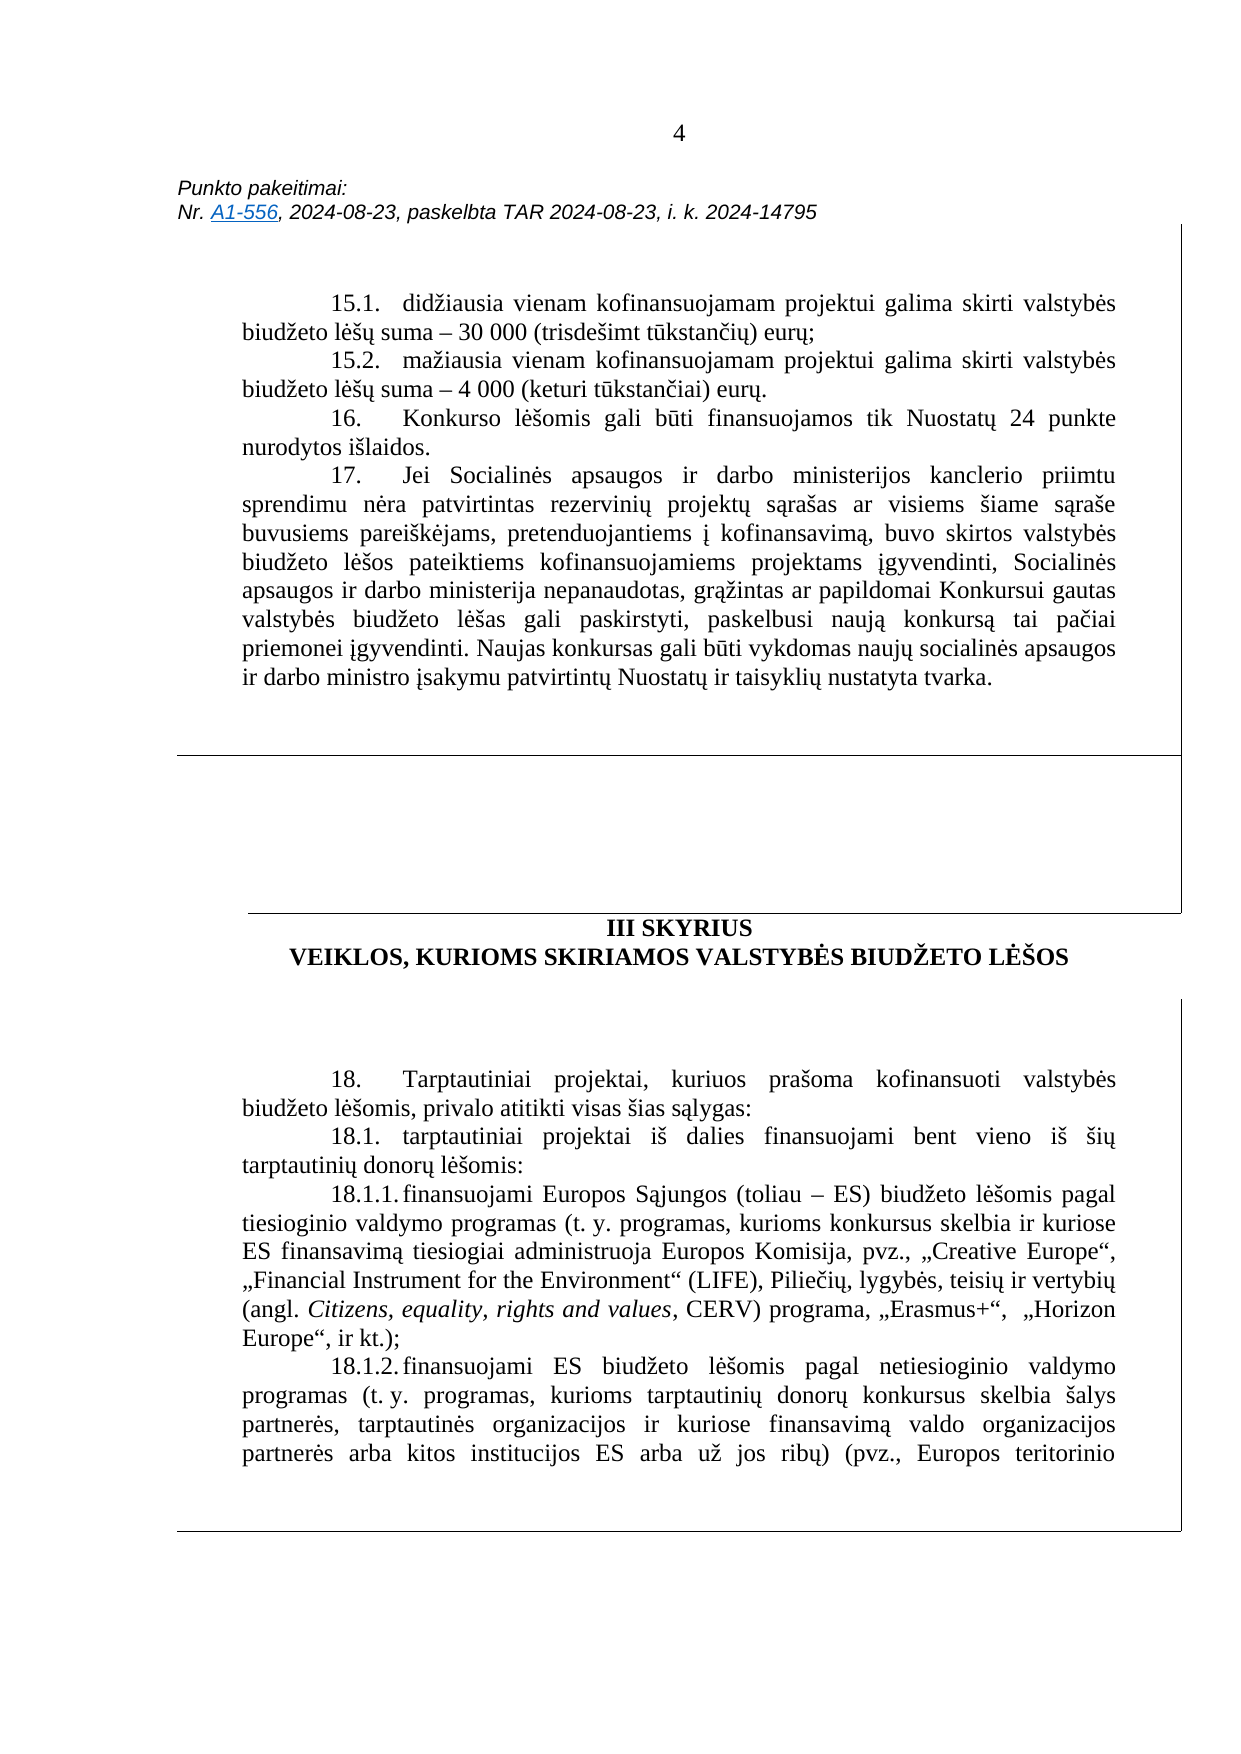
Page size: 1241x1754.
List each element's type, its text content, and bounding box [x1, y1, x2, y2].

text 17. Jei Socialinės apsaugos ir darbo ministerijos kanclerio priimtu sprendimu nėra patvirtintas rezervinių projektų sąrašas ar visiems šiame sąraše buvusiems pareiškėjams, pretenduojantiems į kofinansavimą, buvo skirtos valstybės biudžeto lėšos pateiktiems kofinansuojamiems projektams įgyvendinti, Socialinės apsaugos ir darbo ministerija nepanaudotas, grąžintas ar papildomai Konkursui gautas valstybės biudžeto lėšas gali paskirstyti, paskelbusi naują konkursą tai pačiai priemonei įgyvendinti. Naujas konkursas gali būti vykdomas naujų socialinės apsaugos ir darbo ministro įsakymu patvirtintų Nuostatų ir taisyklių nustatyta tvarka. [177, 461, 1181, 755]
text 18.1.2. finansuojami ES biudžeto lėšomis pagal netiesioginio valdymo programas (t. y. programas, kurioms tarptautinių donorų konkursus skelbia šalys partnerės, tarptautinės organizacijos ir kuriose finansavimą valdo organizacijos partnerės arba kitos institucijos ES arba už jos ribų) (pvz., Europos teritorinio [177, 1351, 1181, 1531]
text III SKYRIUS [177, 913, 1181, 942]
text 18.1. tarptautiniai projektai iš dalies finansuojami bent vieno iš šių tarptautinių donorų lėšomis: [177, 1121, 1181, 1179]
text 15.1. didžiausia vienam kofinansuojamam projektui galima skirti valstybės biudžeto lėšų suma – 30 000 (trisdešimt tūkstančių) eurų; [177, 223, 1181, 346]
text 15.2. mažiausia vienam kofinansuojamam projektui galima skirti valstybės biudžeto lėšų suma – 4 000 (keturi tūkstančiai) eurų. [177, 346, 1181, 403]
text 18. Tarptautiniai projektai, kuriuos prašoma kofinansuoti valstybės biudžeto lėšomis, privalo atitikti visas šias sąlygas: [177, 999, 1181, 1121]
text 18.1.1. finansuojami Europos Sąjungos (toliau – ES) biudžeto lėšomis pagal tiesioginio valdymo programas (t. y. programas, kurioms konkursus skelbia ir kuriose ES finansavimą tiesiogiai administruoja Europos Komisija, pvz., „Creative Europe“, „Financial Instrument for the Environment“ (LIFE), Piliečių, lygybės, teisių ir vertybių (angl. Citizens, equality, rights and values, CERV) programa, „Erasmus+“, „Horizon Europe“, ir kt.); [177, 1179, 1181, 1351]
text Nr. A1-556, 2024-08-23, paskelbta TAR 2024-08-23, i. k. 2024-14795 [177, 199, 1181, 223]
text 16. Konkurso lėšomis gali būti finansuojamos tik Nuostatų 24 punkte nurodytos išlaidos. [177, 403, 1181, 461]
text VEIKLOS, KURIOMS SKIRIAMOS VALSTYBĖS BIUDŽETO LĖŠOS [177, 942, 1181, 971]
text Punkto pakeitimai: [177, 176, 1181, 199]
